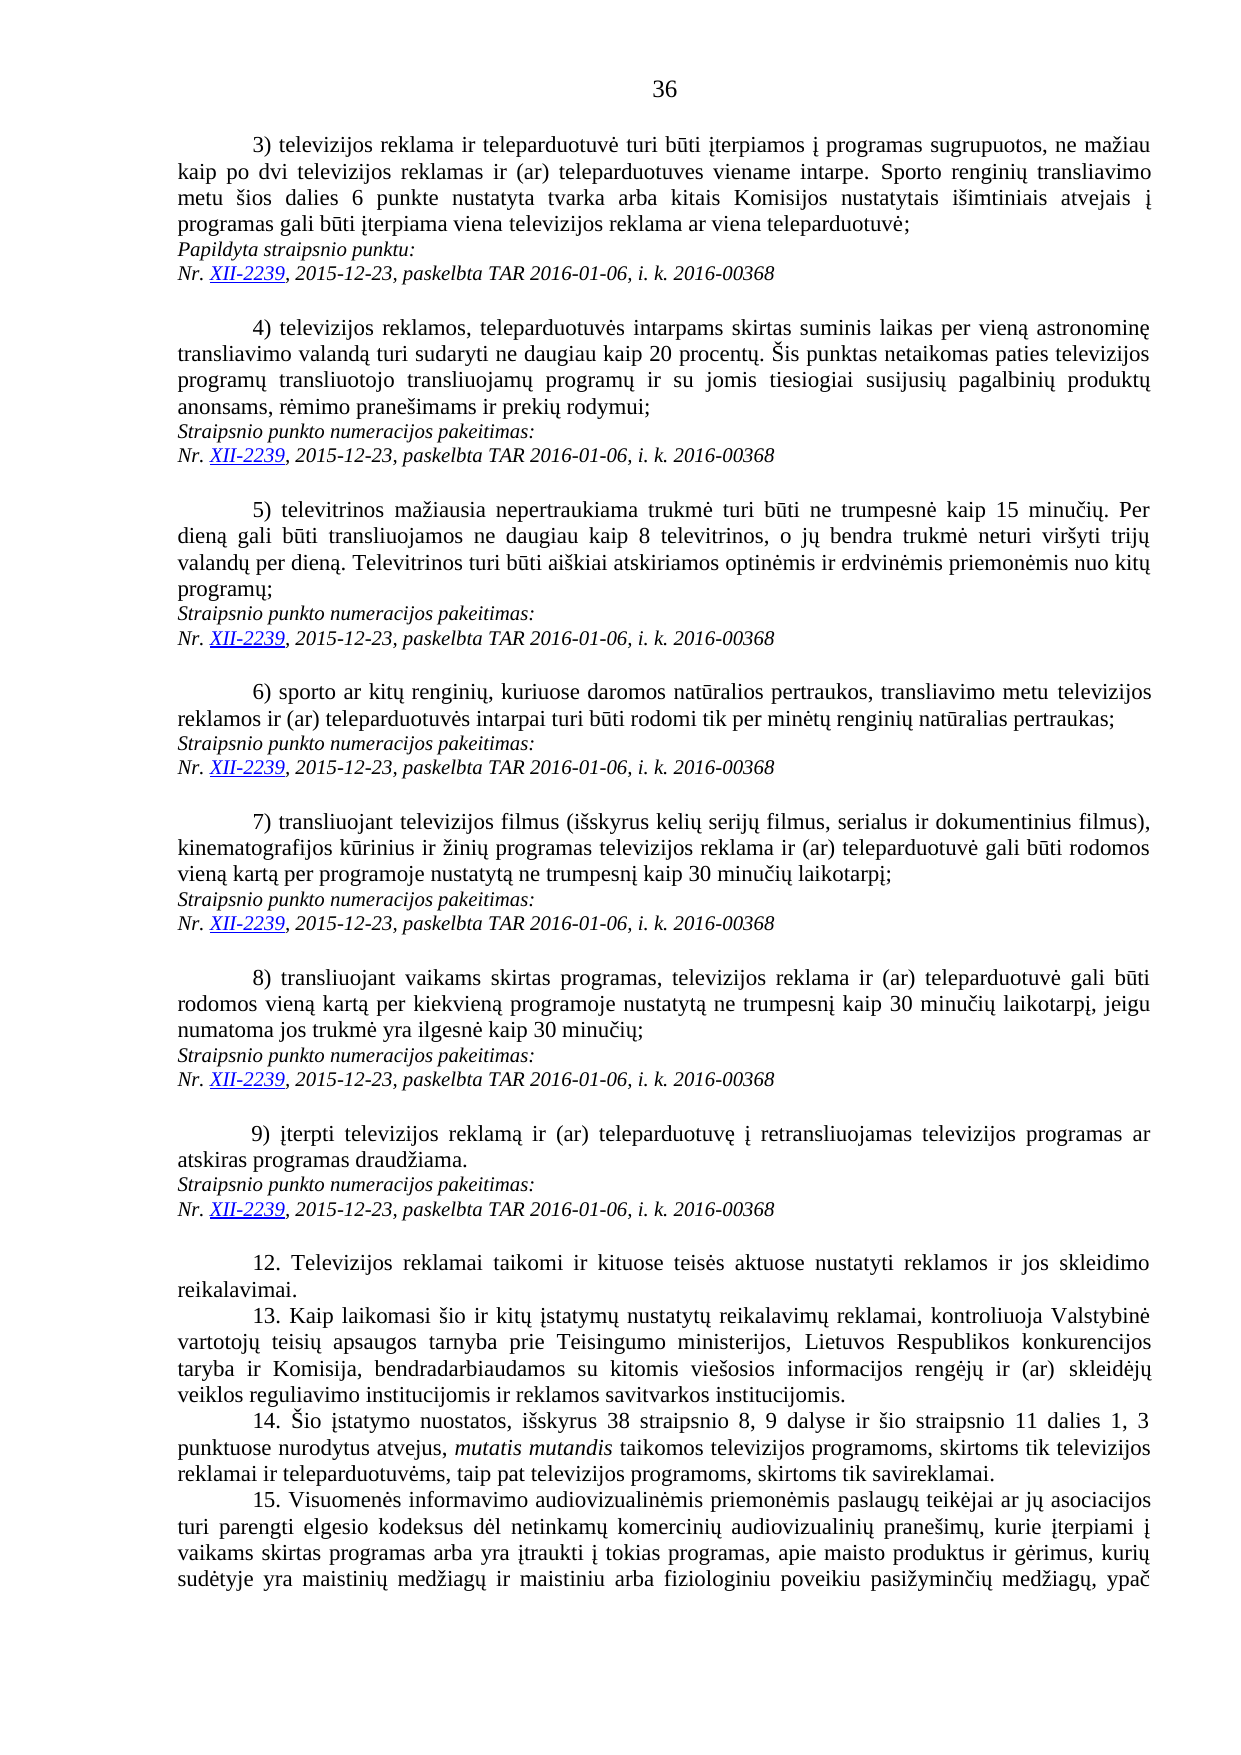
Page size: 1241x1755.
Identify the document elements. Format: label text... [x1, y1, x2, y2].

text Nr. XII-2239, 2015-12-23, paskelbta TAR 2016-01-06, i. k. 2016-00368 [177, 261, 1152, 285]
text 6) sporto ar kitų renginių, kuriuose daromos natūralios pertraukos, transliavimo metu televizijos reklamos ir (ar) teleparduotuvės intarpai turi būti rodomi tik per minėtų renginių natūralias pertraukas; [177, 678, 1152, 731]
text 8) transliuojant vaikams skirtas programas, televizijos reklama ir (ar) teleparduotuvė gali būti rodomos vieną kartą per kiekvieną programoje nustatytą ne trumpesnį kaip 30 minučių laikotarpį, jeigu numatoma jos trukmė yra ilgesnė kaip 30 minučių; [177, 964, 1152, 1043]
text 4) televizijos reklamos, teleparduotuvės intarpams skirtas suminis laikas per vieną astronominę transliavimo valandą turi sudaryti ne daugiau kaip 20 procentų. Šis punktas netaikomas paties televizijos programų transliuotojo transliuojamų programų ir su jomis tiesiogiai susijusių pagalbinių produktų anonsams, rėmimo pranešimams ir prekių rodymui; [177, 314, 1152, 419]
text Straipsnio punkto numeracijos pakeitimas: [177, 1043, 1152, 1067]
text 12. Televizijos reklamai taikomi ir kituose teisės aktuose nustatyti reklamos ir jos skleidimo reikalavimai. [177, 1249, 1152, 1302]
text 14. Šio įstatymo nuostatos, išskyrus 38 straipsnio 8, 9 dalyse ir šio straipsnio 11 dalies 1, 3 punktuose nurodytus atvejus, mutatis mutandis taikomos televizijos programoms, skirtoms tik televizijos reklamai ir teleparduotuvėms, taip pat televizijos programoms, skirtoms tik savireklamai. [177, 1407, 1152, 1486]
text Nr. XII-2239, 2015-12-23, paskelbta TAR 2016-01-06, i. k. 2016-00368 [177, 755, 1152, 779]
text 15. Visuomenės informavimo audiovizualinėmis priemonėmis paslaugų teikėjai ar jų asociacijos turi parengti elgesio kodeksus dėl netinkamų komercinių audiovizualinių pranešimų, kurie įterpiami į vaikams skirtas programas arba yra įtraukti į tokias programas, apie maisto produktus ir gėrimus, kurių sudėtyje yra maistinių medžiagų ir maistiniu arba fiziologiniu poveikiu pasižyminčių medžiagų, ypač [177, 1486, 1152, 1592]
text Straipsnio punkto numeracijos pakeitimas: [177, 887, 1152, 911]
text 5) televitrinos mažiausia nepertraukiama trukmė turi būti ne trumpesnė kaip 15 minučių. Per dieną gali būti transliuojamos ne daugiau kaip 8 televitrinos, o jų bendra trukmė neturi viršyti trijų valandų per dieną. Televitrinos turi būti aiškiai atskiriamos optinėmis ir erdvinėmis priemonėmis nuo kitų programų; [177, 496, 1152, 601]
text Nr. XII-2239, 2015-12-23, paskelbta TAR 2016-01-06, i. k. 2016-00368 [177, 1067, 1152, 1091]
text 7) transliuojant televizijos filmus (išskyrus kelių serijų filmus, serialus ir dokumentinius filmus), kinematografijos kūrinius ir žinių programas televizijos reklama ir (ar) teleparduotuvė gali būti rodomos vieną kartą per programoje nustatytą ne trumpesnį kaip 30 minučių laikotarpį; [177, 808, 1152, 887]
text 3) televizijos reklama ir teleparduotuvė turi būti įterpiamos į programas sugrupuotos, ne mažiau kaip po dvi televizijos reklamas ir (ar) teleparduotuves viename intarpe. Sporto renginių transliavimo metu šios dalies 6 punkte nustatyta tvarka arba kitais Komisijos nustatytais išimtiniais atvejais į programas gali būti įterpiama viena televizijos reklama ar viena teleparduotuvė; [177, 131, 1152, 237]
text Straipsnio punkto numeracijos pakeitimas: [177, 731, 1152, 755]
text Straipsnio punkto numeracijos pakeitimas: [177, 419, 1152, 443]
text Nr. XII-2239, 2015-12-23, paskelbta TAR 2016-01-06, i. k. 2016-00368 [177, 1196, 1152, 1221]
text Papildyta straipsnio punktu: [177, 237, 1152, 261]
text Straipsnio punkto numeracijos pakeitimas: [177, 1172, 1152, 1196]
text 13. Kaip laikomasi šio ir kitų įstatymų nustatytų reikalavimų reklamai, kontroliuoja Valstybinė vartotojų teisių apsaugos tarnyba prie Teisingumo ministerijos, Lietuvos Respublikos konkurencijos taryba ir Komisija, bendradarbiaudamos su kitomis viešosios informacijos rengėjų ir (ar) skleidėjų veiklos reguliavimo institucijomis ir reklamos savitvarkos institucijomis. [177, 1302, 1152, 1407]
text Straipsnio punkto numeracijos pakeitimas: [177, 601, 1152, 625]
text Nr. XII-2239, 2015-12-23, paskelbta TAR 2016-01-06, i. k. 2016-00368 [177, 625, 1152, 649]
text Nr. XII-2239, 2015-12-23, paskelbta TAR 2016-01-06, i. k. 2016-00368 [177, 443, 1152, 467]
text Nr. XII-2239, 2015-12-23, paskelbta TAR 2016-01-06, i. k. 2016-00368 [177, 911, 1152, 935]
text 9) įterpti televizijos reklamą ir (ar) teleparduotuvę į retransliuojamas televizijos programas ar atskiras programas draudžiama. [177, 1120, 1152, 1172]
